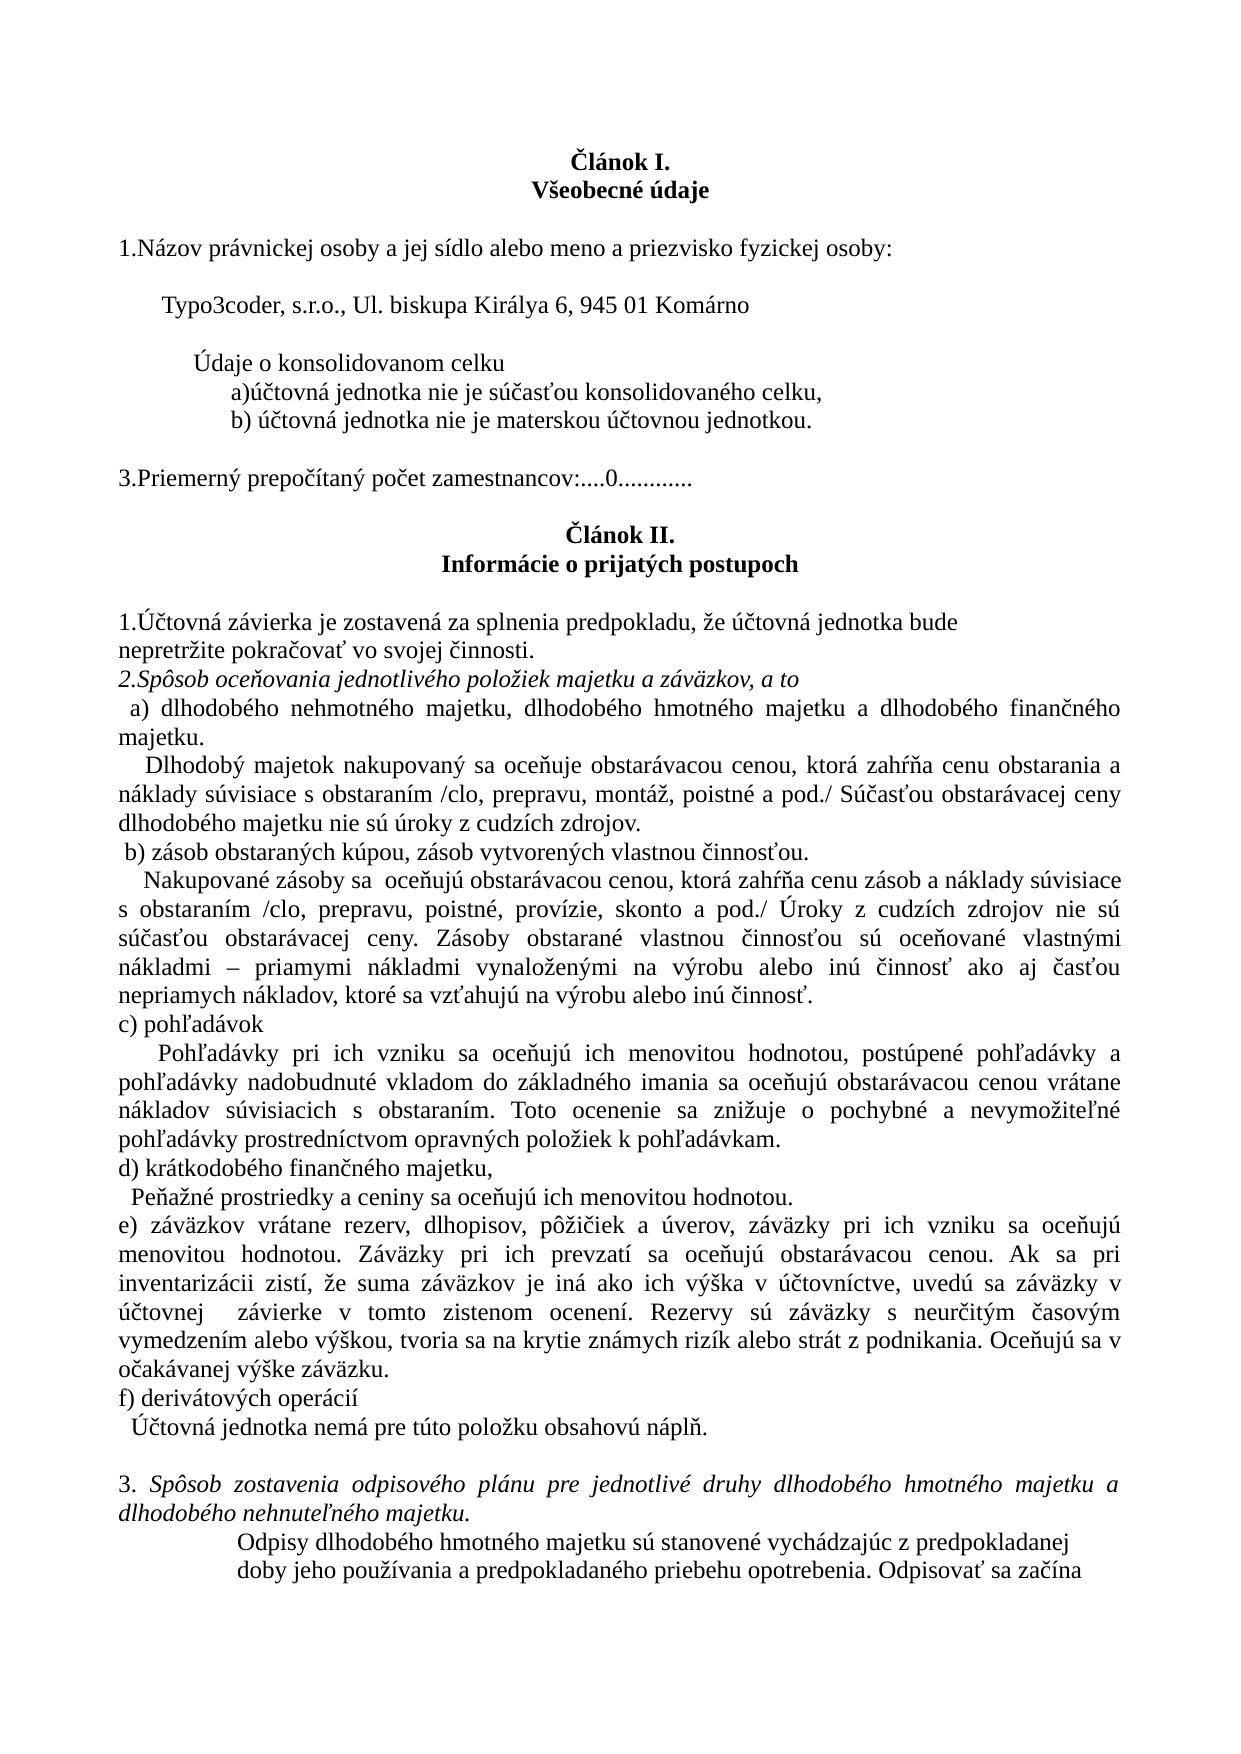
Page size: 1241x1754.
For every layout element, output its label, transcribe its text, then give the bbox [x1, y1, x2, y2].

text Účtovná jednotka nemá pre túto položku obsahovú náplň. [118, 1412, 1122, 1441]
text doby jeho používania a predpokladaného priebehu opotrebenia. Odpisovať sa začína [118, 1556, 1122, 1584]
text Článok I. [118, 147, 1122, 176]
text 3. Spôsob zostavenia odpisového plánu pre jednotlivé druhy dlhodobého hmotného majetku a dlhodobého nehnuteľného majetku. [118, 1469, 1122, 1527]
list Názov právnickej osoby a jej sídlo alebo meno a priezvisko fyzickej osoby: [118, 233, 1122, 262]
text Údaje o konsolidovanom celku [118, 348, 1122, 377]
text b) účtovná jednotka nie je materskou účtovnou jednotkou. [118, 406, 1122, 434]
text Nakupované zásoby sa oceňujú obstarávacou cenou, ktorá zahŕňa cenu zásob a náklady súvisiace s obstaraním /clo, prepravu, poistné, provízie, skonto a pod./ Úroky z cudzích zdrojov nie sú súčasťou obstarávacej ceny. Zásoby obstarané vlastnou činnosťou sú oceňované vlastnými nákladmi – priamymi nákladmi vynaloženými na výrobu alebo inú činnosť ako aj časťou nepriamych nákladov, ktoré sa vzťahujú na výrobu alebo inú činnosť. [118, 866, 1122, 1009]
text b) zásob obstaraných kúpou, zásob vytvorených vlastnou činnosťou. [118, 837, 1122, 866]
list Spôsob oceňovania jednotlivého položiek majetku a záväzkov, a to [118, 664, 1122, 693]
text Článok II. [118, 521, 1122, 549]
text Peňažné prostriedky a ceniny sa oceňujú ich menovitou hodnotou. [118, 1182, 1122, 1211]
list Priemerný prepočítaný počet zamestnancov:....0............ [118, 463, 1122, 492]
text Dlhodobý majetok nakupovaný sa oceňuje obstarávacou cenou, ktorá zahŕňa cenu obstarania a náklady súvisiace s obstaraním /clo, prepravu, montáž, poistné a pod./ Súčasťou obstarávacej ceny dlhodobého majetku nie sú úroky z cudzích zdrojov. [118, 751, 1122, 837]
text Informácie o prijatých postupoch [118, 549, 1122, 578]
text Pohľadávky pri ich vzniku sa oceňujú ich menovitou hodnotou, postúpené pohľadávky a pohľadávky nadobudnuté vkladom do základného imania sa oceňujú obstarávacou cenou vrátane nákladov súvisiacich s obstaraním. Toto ocenenie sa znižuje o pochybné a nevymožiteľné pohľadávky prostredníctvom opravných položiek k pohľadávkam. [118, 1038, 1122, 1153]
text a)účtovná jednotka nie je súčasťou konsolidovaného celku, [118, 377, 1122, 406]
text Odpisy dlhodobého hmotného majetku sú stanovené vychádzajúc z predpokladanej [118, 1527, 1122, 1556]
text Typo3coder, s.r.o., Ul. biskupa Királya 6, 945 01 Komárno [118, 291, 1122, 319]
text e) záväzkov vrátane rezerv, dlhopisov, pôžičiek a úverov, záväzky pri ich vzniku sa oceňujú menovitou hodnotou. Záväzky pri ich prevzatí sa oceňujú obstarávacou cenou. Ak sa pri inventarizácii zistí, že suma záväzkov je iná ako ich výška v účtovníctve, uvedú sa záväzky v účtovnej závierke v tomto zistenom ocenení. Rezervy sú záväzky s neurčitým časovým vymedzením alebo výškou, tvoria sa na krytie známych rizík alebo strát z podnikania. Oceňujú sa v očakávanej výške záväzku. [118, 1211, 1122, 1383]
list Účtovná závierka je zostavená za splnenia predpokladu, že účtovná jednotka bude [118, 607, 1122, 636]
text c) pohľadávok [118, 1009, 1122, 1038]
text d) krátkodobého finančného majetku, [118, 1153, 1122, 1182]
text f) derivátových operácií [118, 1383, 1122, 1412]
text Všeobecné údaje [118, 176, 1122, 204]
text nepretržite pokračovať vo svojej činnosti. [118, 636, 1122, 664]
text a) dlhodobého nehmotného majetku, dlhodobého hmotného majetku a dlhodobého finančného majetku. [118, 693, 1122, 751]
